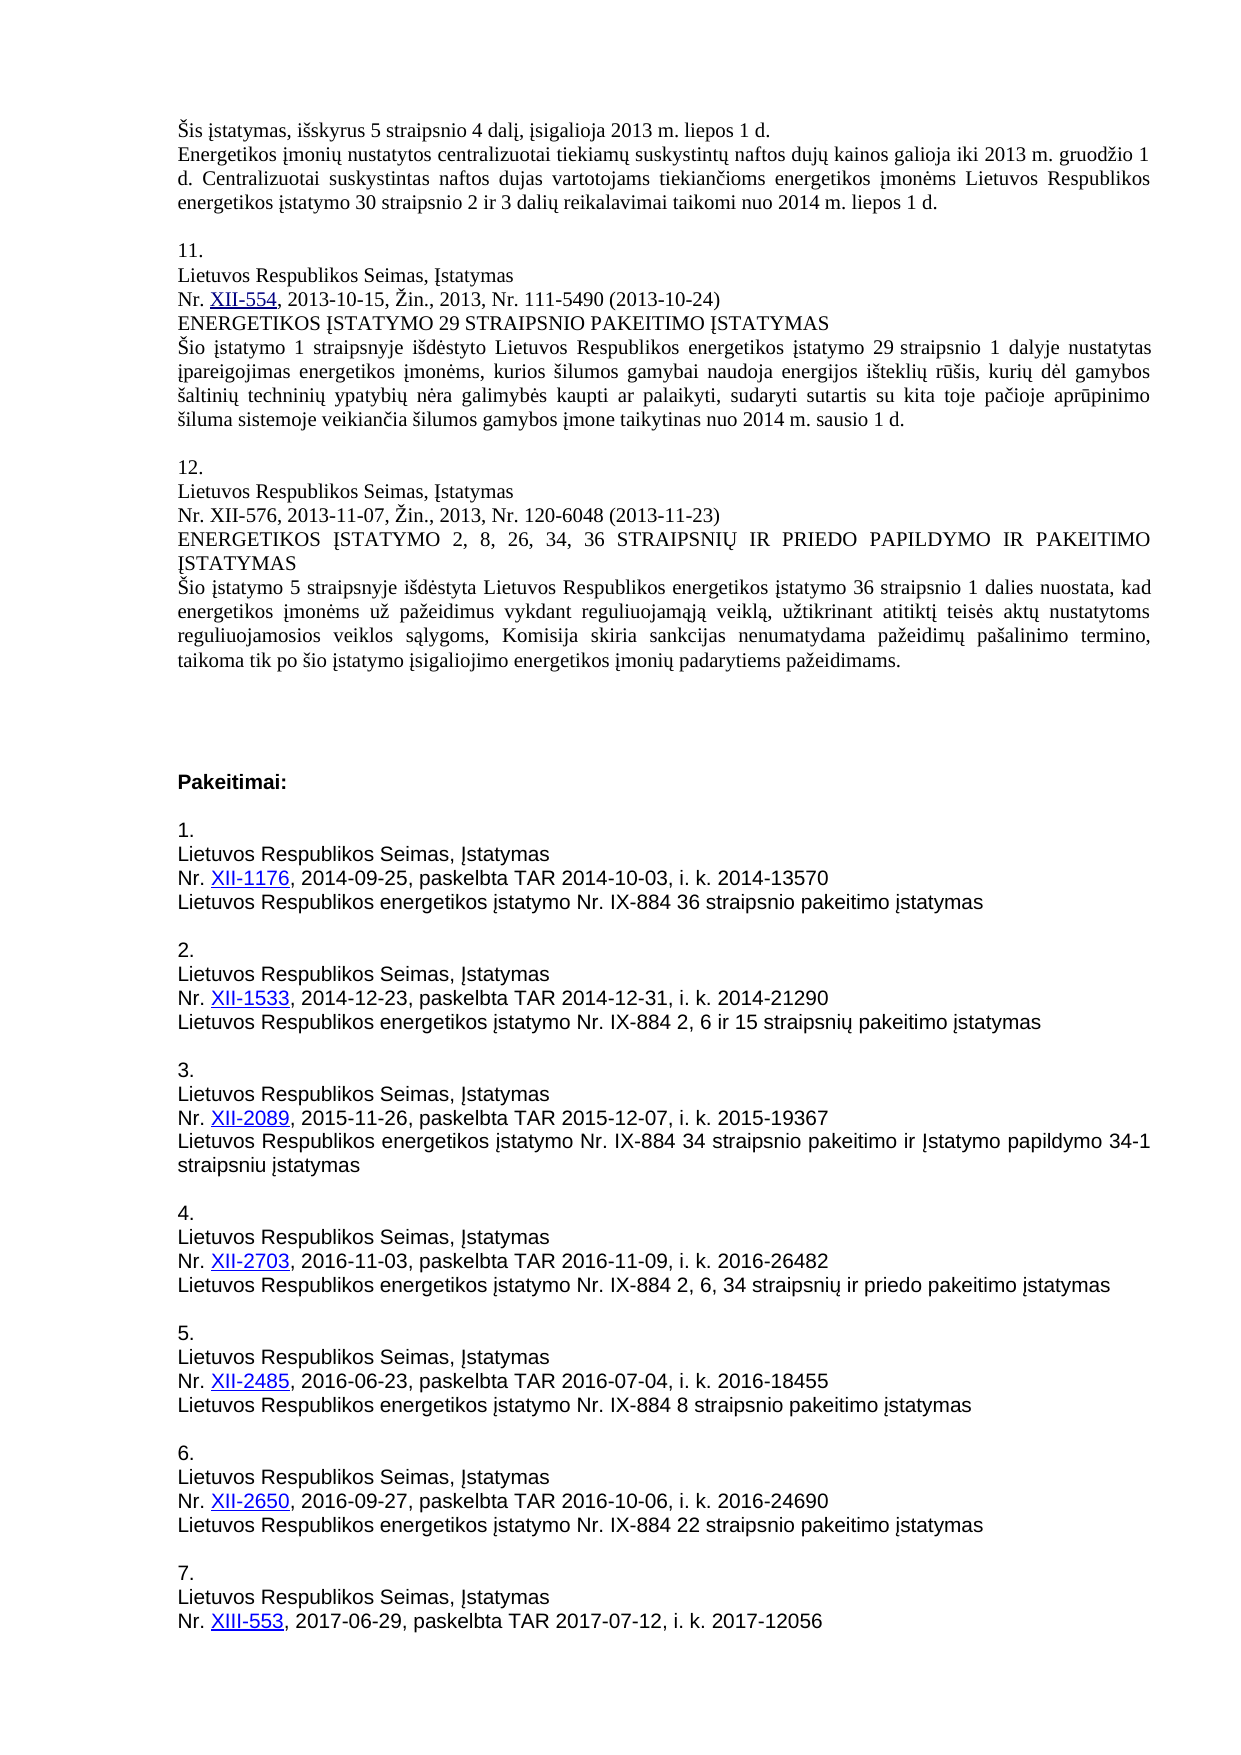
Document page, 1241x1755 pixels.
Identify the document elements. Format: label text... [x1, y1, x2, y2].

text Nr. XII-2089, 2015-11-26, paskelbta TAR 2015-12-07, i. k. 2015-19367 [177, 1105, 1152, 1129]
text Lietuvos Respublikos energetikos įstatymo Nr. IX-884 34 straipsnio pakeitimo ir Įstatymo papildymo 34-1 straipsniu įstatymas [177, 1129, 1152, 1177]
text 3. [177, 1057, 1152, 1081]
text Nr. XII-2703, 2016-11-03, paskelbta TAR 2016-11-09, i. k. 2016-26482 [177, 1249, 1152, 1273]
text 2. [177, 938, 1152, 962]
text Nr. XII-576, 2013-11-07, Žin., 2013, Nr. 120-6048 (2013-11-23) [177, 503, 1152, 527]
text Nr. XIII-553, 2017-06-29, paskelbta TAR 2017-07-12, i. k. 2017-12056 [177, 1608, 1152, 1632]
text Lietuvos Respublikos Seimas, Įstatymas [177, 262, 1152, 287]
text Šio įstatymo 5 straipsnyje išdėstyta Lietuvos Respublikos energetikos įstatymo 36 straipsnio 1 dalies nuostata, kad energetikos įmonėms už pažeidimus vykdant reguliuojamąją veiklą, užtikrinant atitiktį teisės aktų nustatytoms reguliuojamosios veiklos sąlygoms, Komisija skiria sankcijas nenumatydama pažeidimų pašalinimo termino, taikoma tik po šio įstatymo įsigaliojimo energetikos įmonių padarytiems pažeidimams. [177, 575, 1152, 672]
text Lietuvos Respublikos Seimas, Įstatymas [177, 842, 1152, 866]
text Lietuvos Respublikos Seimas, Įstatymas [177, 1081, 1152, 1105]
text Lietuvos Respublikos Seimas, Įstatymas [177, 1345, 1152, 1369]
text ENERGETIKOS ĮSTATYMO 2, 8, 26, 34, 36 STRAIPSNIŲ IR PRIEDO PAPILDYMO IR PAKEITIMO ĮSTATYMAS [177, 527, 1152, 575]
text Lietuvos Respublikos Seimas, Įstatymas [177, 1584, 1152, 1608]
text 6. [177, 1441, 1152, 1465]
text 12. [177, 455, 1152, 479]
text Nr. XII-554, 2013-10-15, Žin., 2013, Nr. 111-5490 (2013-10-24) [177, 287, 1152, 311]
text 5. [177, 1321, 1152, 1345]
text Nr. XII-1176, 2014-09-25, paskelbta TAR 2014-10-03, i. k. 2014-13570 [177, 866, 1152, 890]
text 1. [177, 818, 1152, 842]
text Lietuvos Respublikos energetikos įstatymo Nr. IX-884 36 straipsnio pakeitimo įstatymas [177, 890, 1152, 914]
text Lietuvos Respublikos Seimas, Įstatymas [177, 1225, 1152, 1249]
text Lietuvos Respublikos Seimas, Įstatymas [177, 1465, 1152, 1489]
text Nr. XII-2650, 2016-09-27, paskelbta TAR 2016-10-06, i. k. 2016-24690 [177, 1489, 1152, 1513]
text Lietuvos Respublikos energetikos įstatymo Nr. IX-884 8 straipsnio pakeitimo įstatymas [177, 1393, 1152, 1417]
text Lietuvos Respublikos Seimas, Įstatymas [177, 962, 1152, 986]
text Lietuvos Respublikos energetikos įstatymo Nr. IX-884 22 straipsnio pakeitimo įstatymas [177, 1513, 1152, 1537]
text Lietuvos Respublikos energetikos įstatymo Nr. IX-884 2, 6 ir 15 straipsnių pakeitimo įstatymas [177, 1009, 1152, 1033]
text Nr. XII-1533, 2014-12-23, paskelbta TAR 2014-12-31, i. k. 2014-21290 [177, 986, 1152, 1009]
text ENERGETIKOS ĮSTATYMO 29 STRAIPSNIO PAKEITIMO ĮSTATYMAS [177, 311, 1152, 335]
text Šio įstatymo 1 straipsnyje išdėstyto Lietuvos Respublikos energetikos įstatymo 29 straipsnio 1 dalyje nustatytas įpareigojimas energetikos įmonėms, kurios šilumos gamybai naudoja energijos išteklių rūšis, kurių dėl gamybos šaltinių techninių ypatybių nėra galimybės kaupti ar palaikyti, sudaryti sutartis su kita toje pačioje aprūpinimo šiluma sistemoje veikiančia šilumos gamybos įmone taikytinas nuo 2014 m. sausio 1 d. [177, 335, 1152, 431]
text Šis įstatymas, išskyrus 5 straipsnio 4 dalį, įsigalioja 2013 m. liepos 1 d. [177, 118, 1152, 142]
text Lietuvos Respublikos energetikos įstatymo Nr. IX-884 2, 6, 34 straipsnių ir priedo pakeitimo įstatymas [177, 1273, 1152, 1297]
text Pakeitimai: [177, 770, 1152, 794]
text Lietuvos Respublikos Seimas, Įstatymas [177, 479, 1152, 503]
text 4. [177, 1201, 1152, 1225]
text 11. [177, 238, 1152, 262]
text Energetikos įmonių nustatytos centralizuotai tiekiamų suskystintų naftos dujų kainos galioja iki 2013 m. gruodžio 1 d. Centralizuotai suskystintas naftos dujas vartotojams tiekiančioms energetikos įmonėms Lietuvos Respublikos energetikos įstatymo 30 straipsnio 2 ir 3 dalių reikalavimai taikomi nuo 2014 m. liepos 1 d. [177, 142, 1152, 214]
text Nr. XII-2485, 2016-06-23, paskelbta TAR 2016-07-04, i. k. 2016-18455 [177, 1369, 1152, 1393]
text 7. [177, 1561, 1152, 1584]
